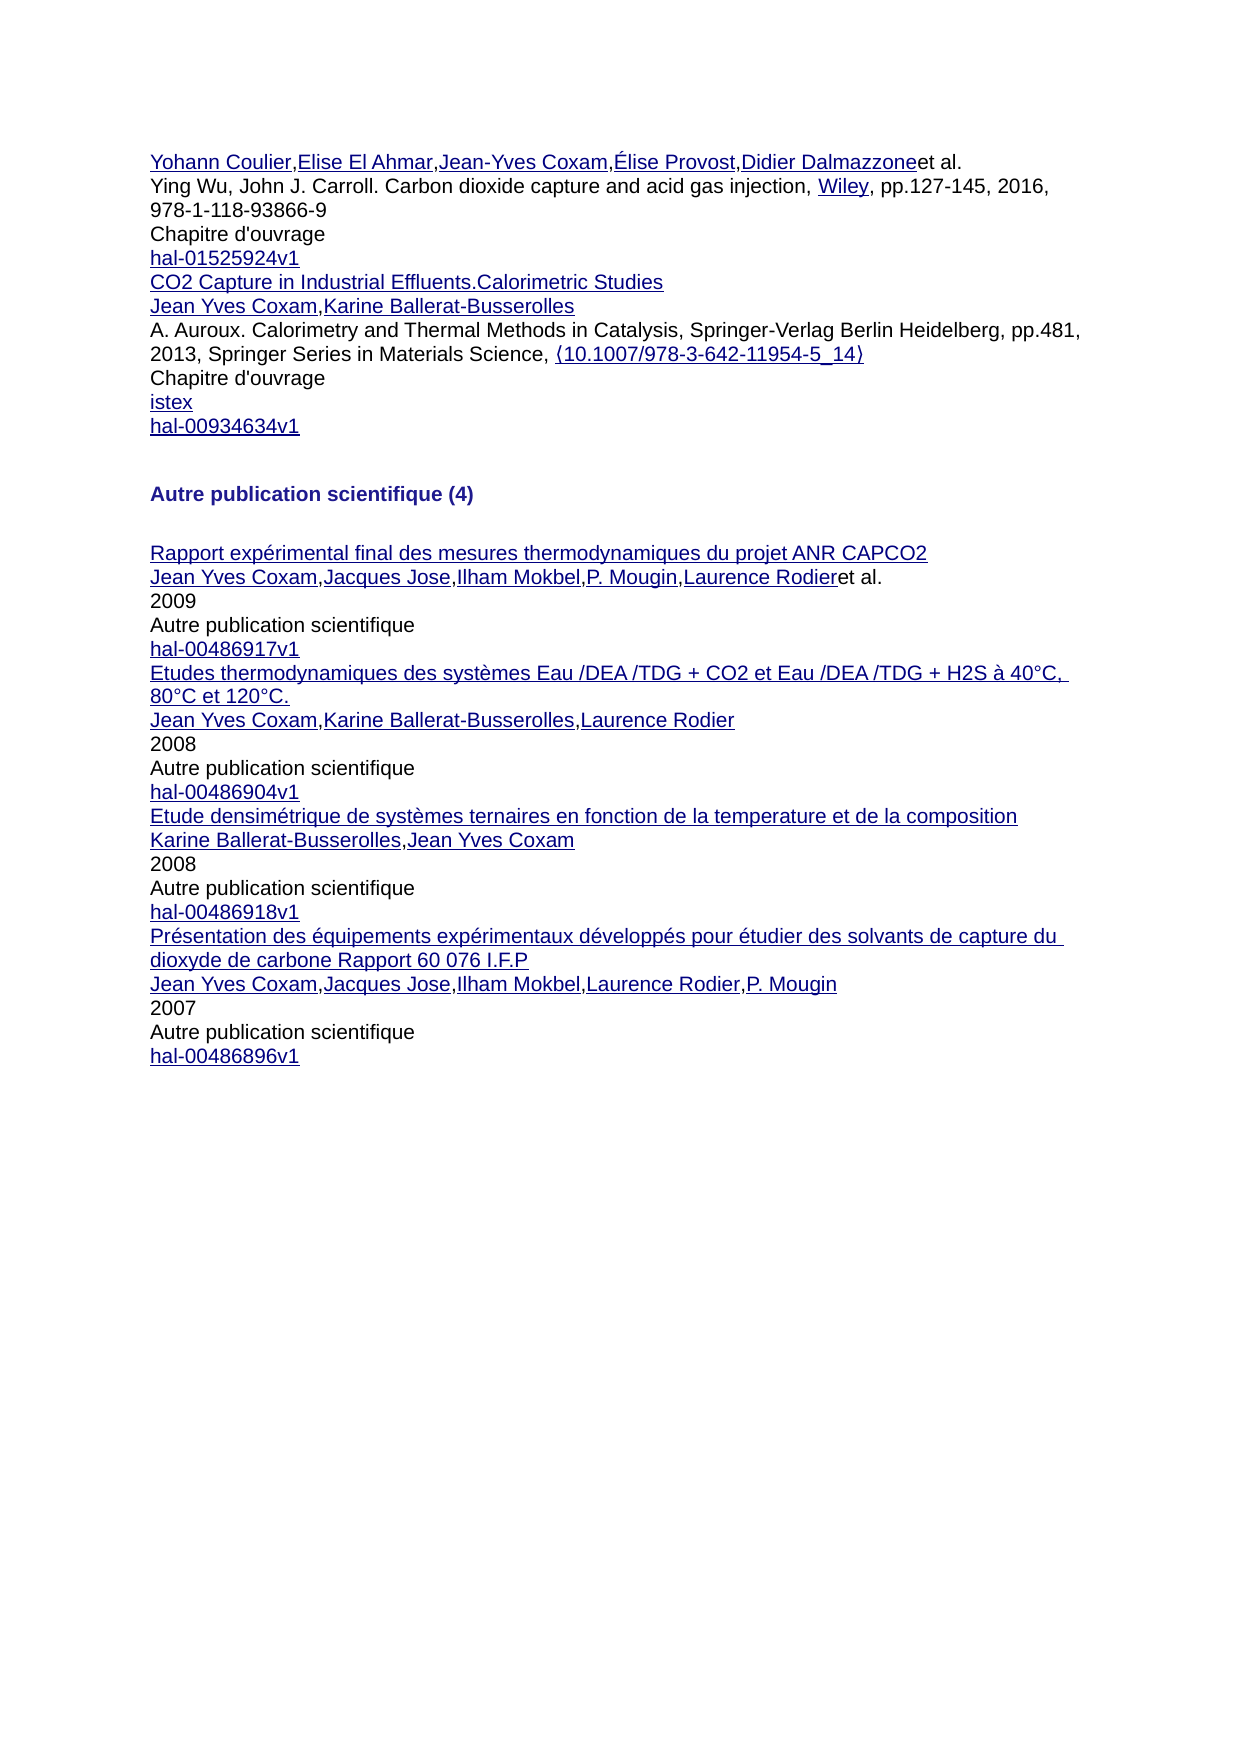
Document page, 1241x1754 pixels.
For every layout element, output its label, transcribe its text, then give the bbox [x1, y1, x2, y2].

table_header Rapport expérimental final des mesures thermodynamiques du projet ANR CAPCO2 Jean Yves Coxam,Jacques Jose,Ilham Mokbel,P. Mougin,Laurence Rodieret al. 2009 Autre publication scientifique hal-00486917v1 [150, 541, 1090, 660]
table_cell Yohann Coulier,Elise El Ahmar,Jean-Yves Coxam,Élise Provost,Didier Dalmazzoneet al. Ying Wu, John J. Carroll. Carbon dioxide capture and acid gas injection, Wiley, pp.127-145, 2016, 978-1-118-93866-9 Chapitre d'ouvrage hal-01525924v1 [150, 150, 1090, 270]
table_cell Etude densimétrique de systèmes ternaires en fonction de la temperature et de la composition Karine Ballerat-Busserolles,Jean Yves Coxam 2008 Autre publication scientifique hal-00486918v1 [150, 804, 1090, 924]
table_cell CO2 Capture in Industrial Effluents.Calorimetric Studies Jean Yves Coxam,Karine Ballerat-Busserolles A. Auroux. Calorimetry and Thermal Methods in Catalysis, Springer-Verlag Berlin Heidelberg, pp.481, 2013, Springer Series in Materials Science, ⟨10.1007/978-3-642-11954-5_14⟩ Chapitre d'ouvrage istex hal-00934634v1 [150, 270, 1090, 437]
table_cell Etudes thermodynamiques des systèmes Eau /DEA /TDG + CO2 et Eau /DEA /TDG + H2S à 40°C, 80°C et 120°C. Jean Yves Coxam,Karine Ballerat-Busserolles,Laurence Rodier 2008 Autre publication scientifique hal-00486904v1 [150, 660, 1090, 804]
subtitle Autre publication scientifique (4) [150, 482, 1090, 506]
table_cell Présentation des équipements expérimentaux développés pour étudier des solvants de capture du dioxyde de carbone Rapport 60 076 I.F.P Jean Yves Coxam,Jacques Jose,Ilham Mokbel,Laurence Rodier,P. Mougin 2007 Autre publication scientifique hal-00486896v1 [150, 924, 1090, 1068]
